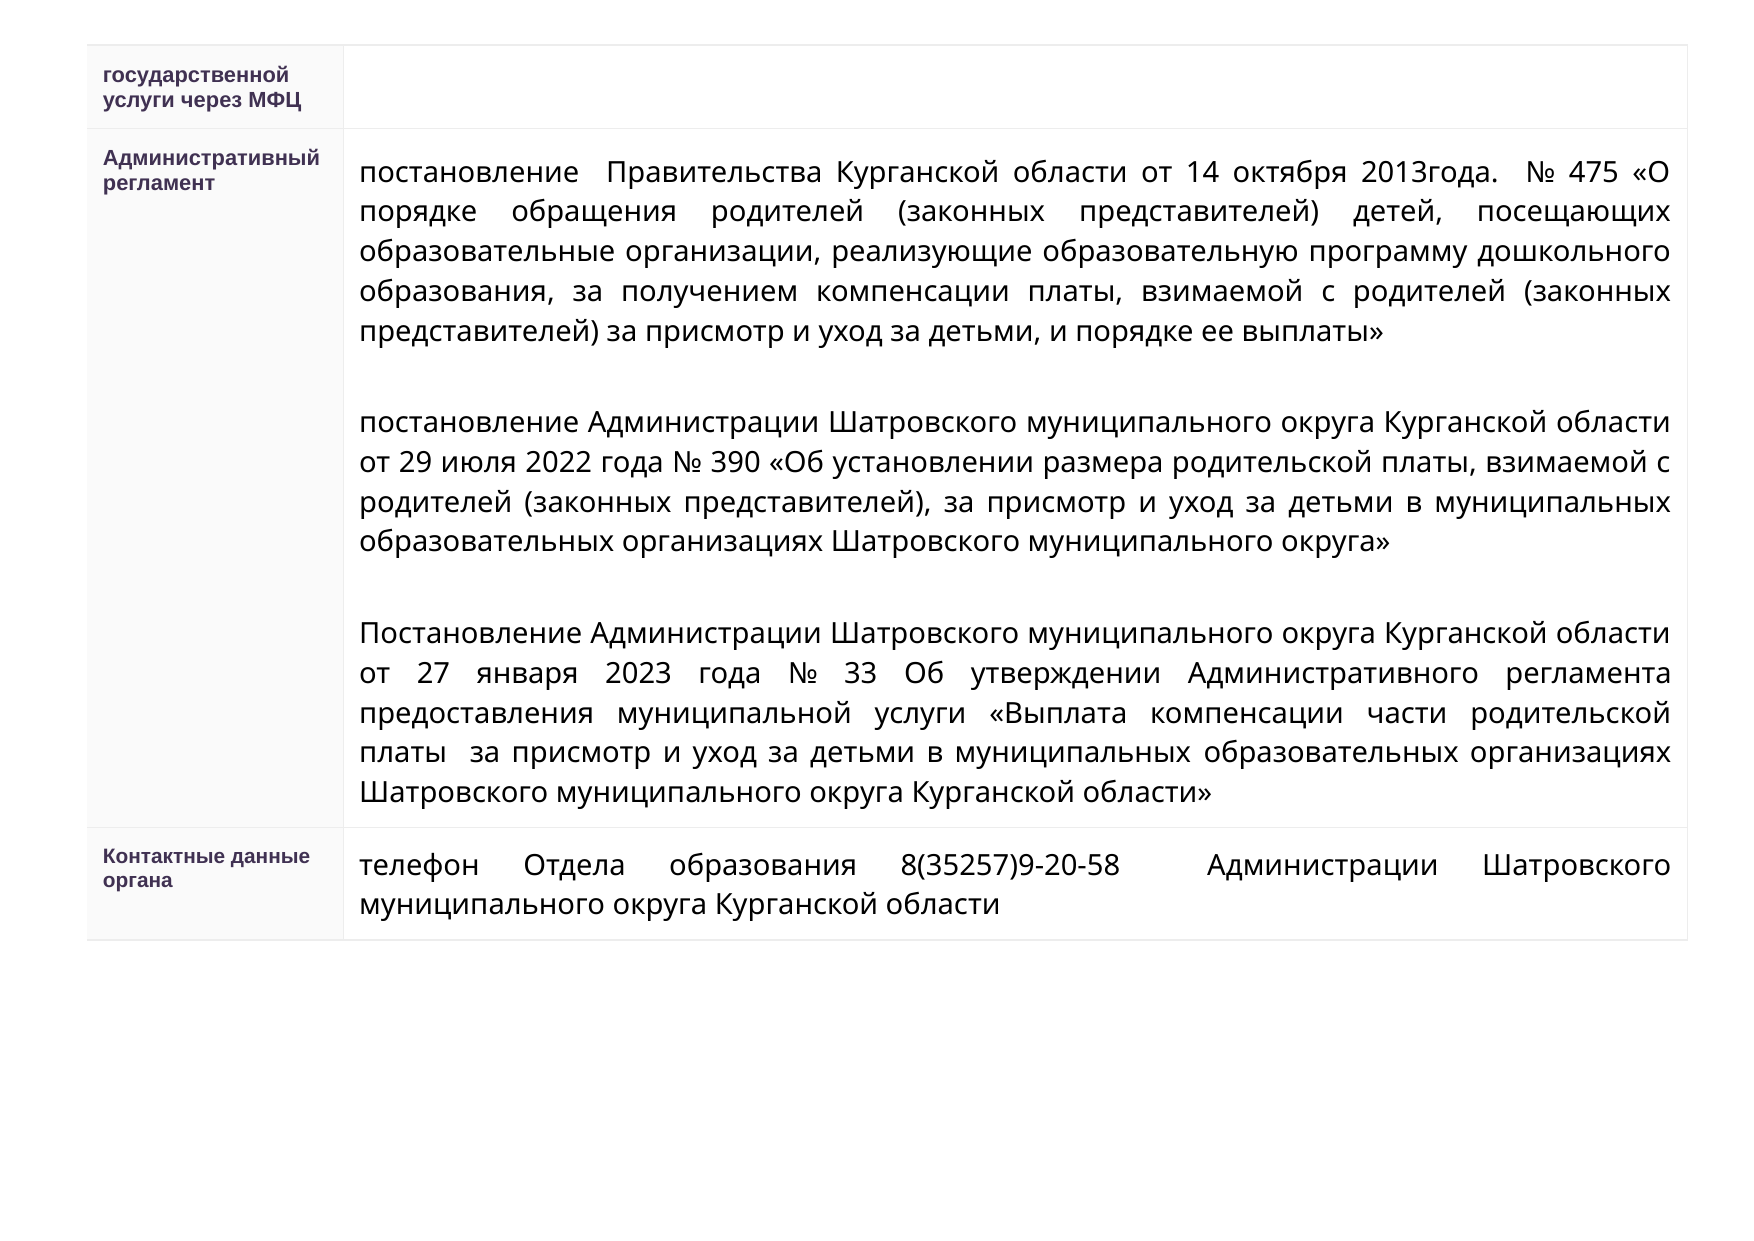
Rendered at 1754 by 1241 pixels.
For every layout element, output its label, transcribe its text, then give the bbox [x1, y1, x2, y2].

table_cell постановление Правительства Курганской области от 14 октября 2013года. № 475 «О порядке обращения родителей (законных представителей) детей, посещающих образовательные организации, реализующие образовательную программу дошкольного образования, за получением компенсации платы, взимаемой с родителей (законных представителей) за присмотр и уход за детьми, и порядке ее выплаты» постановление Администрации Шатровского муниципального округа Курганской области от 29 июля 2022 года № 390 «Об установлении размера родительской платы, взимаемой с родителей (законных представителей), за присмотр и уход за детьми в муниципальных образовательных организациях Шатровского муниципального округа» Постановление Администрации Шатровского муниципального округа Курганской области от 27 января 2023 года № 33 Об утверждении Административного регламента предоставления муниципальной услуги «Выплата компенсации части родительской платы за присмотр и уход за детьми в муниципальных образовательных организациях Шатровского муниципального округа Курганской области» [344, 129, 1687, 827]
table_cell Административный регламент [87, 129, 343, 827]
table_cell телефон Отдела образования 8(35257)9-20-58 Администрации Шатровского муниципального округа Курганской области [344, 828, 1687, 939]
table_cell [344, 46, 1687, 128]
table_cell государственной услуги через МФЦ [87, 46, 343, 128]
table_cell Контактные данные органа [87, 828, 343, 939]
